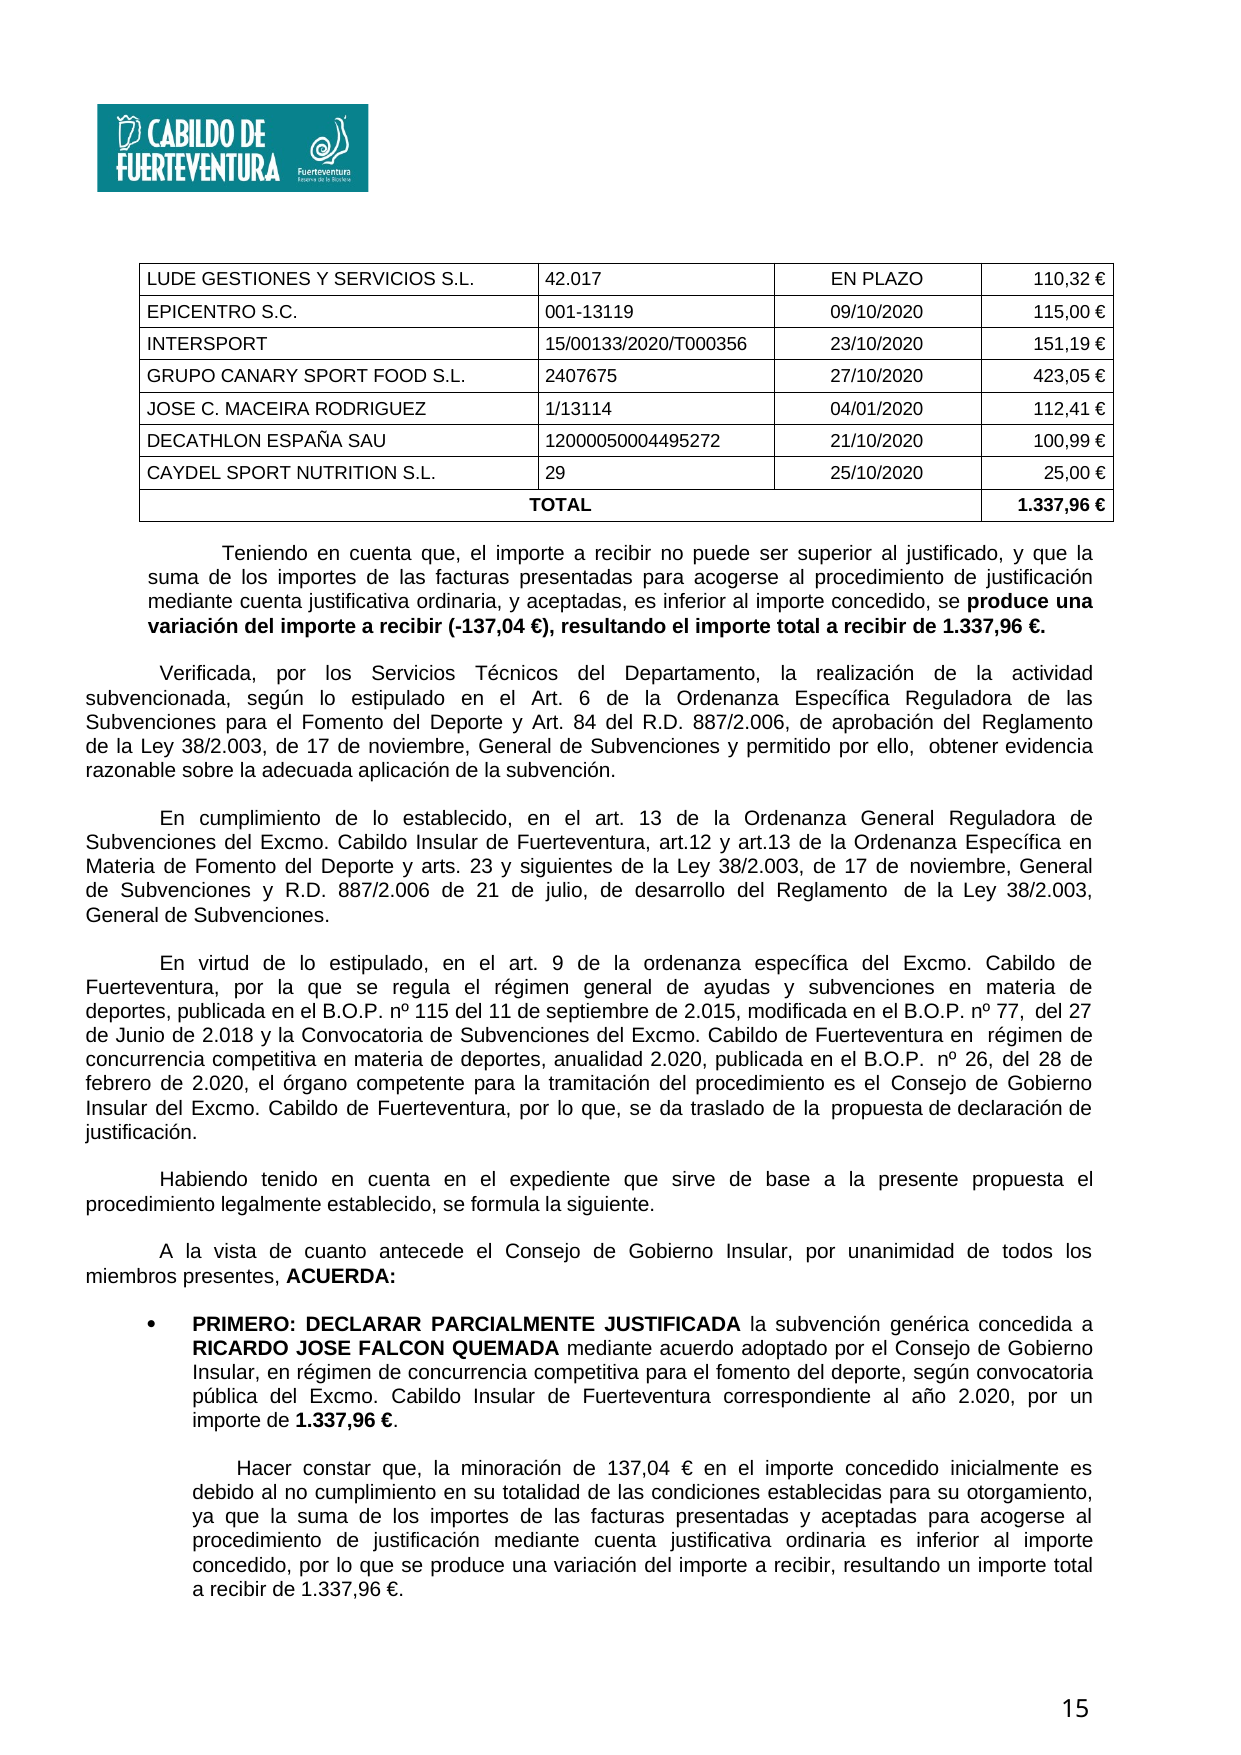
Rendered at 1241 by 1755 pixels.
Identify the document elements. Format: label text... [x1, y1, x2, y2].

table_cell JOSE C. MACEIRA RODRIGUEZ [140, 393, 538, 424]
table_cell CAYDEL SPORT NUTRITION S.L. [140, 457, 538, 488]
table_cell 423,05 € [982, 360, 1113, 392]
table_cell DECATHLON ESPAÑA SAU [140, 425, 538, 456]
table_cell GRUPO CANARY SPORT FOOD S.L. [140, 360, 538, 392]
text Verificada, por los Servicios Técnicos del Departamento, la realización de la actividad subvencionada, según lo estipulado en el Art. 6 de la Ordenanza Específica Reguladora de las Subvenciones para el Fomento del Deporte y Art. 84 del R.D. 887/2.006, de aprobación del Reglamento de la Ley 38/2.003, de 17 de noviembre, General de Subvenciones y permitido por ello, obtener evidencia razonable sobre la adecuada aplicación de la subvención. [85, 661, 1093, 782]
table_cell 100,99 € [982, 425, 1113, 456]
table_cell INTERSPORT [140, 328, 538, 359]
table_cell TOTAL [140, 490, 981, 521]
table_cell 1/13114 [539, 393, 774, 424]
table_cell 12000050004495272 [539, 425, 774, 456]
table_cell 151,19 € [982, 328, 1113, 359]
list PRIMERO: DECLARAR PARCIALMENTE JUSTIFICADA la subvención genérica concedida a RICARDO JOSE FALCON QUEMADA mediante acuerdo adoptado por el Consejo de Gobierno Insular, en régimen de concurrencia competitiva para el fomento del deporte, según convocatoria pública del Excmo. Cabildo Insular de Fuerteventura correspondiente al año 2.020, por un importe de 1.337,96 €. [148, 1311, 1093, 1432]
text A la vista de cuanto antecede el Consejo de Gobierno Insular, por unanimidad de todos los miembros presentes, ACUERDA: [85, 1239, 1093, 1287]
table_header EN PLAZO [775, 264, 981, 295]
table_cell 112,41 € [982, 393, 1113, 424]
table_cell 1.337,96 € [982, 490, 1113, 521]
table_cell 27/10/2020 [775, 360, 981, 392]
table_header LUDE GESTIONES Y SERVICIOS S.L. [140, 264, 538, 295]
table_cell 23/10/2020 [775, 328, 981, 359]
text Teniendo en cuenta que, el importe a recibir no puede ser superior al justificado, y que la suma de los importes de las facturas presentadas para acogerse al procedimiento de justificación mediante cuenta justificativa ordinaria, y aceptadas, es inferior al importe concedido, se produce una variación del importe a recibir (-137,04 €), resultando el importe total a recibir de 1.337,96 €. [148, 541, 1093, 637]
table_cell 04/01/2020 [775, 393, 981, 424]
text En virtud de lo estipulado, en el art. 9 de la ordenanza específica del Excmo. Cabildo de Fuerteventura, por la que se regula el régimen general de ayudas y subvenciones en materia de deportes, publicada en el B.O.P. nº 115 del 11 de septiembre de 2.015, modificada en el B.O.P. nº 77, del 27 de Junio de 2.018 y la Convocatoria de Subvenciones del Excmo. Cabildo de Fuerteventura en régimen de concurrencia competitiva en materia de deportes, anualidad 2.020, publicada en el B.O.P. nº 26, del 28 de febrero de 2.020, el órgano competente para la tramitación del procedimiento es el Consejo de Gobierno Insular del Excmo. Cabildo de Fuerteventura, por lo que, se da traslado de la propuesta de declaración de justificación. [85, 950, 1093, 1143]
table_cell 25,00 € [982, 457, 1113, 488]
text Habiendo tenido en cuenta en el expediente que sirve de base a la presente propuesta el procedimiento legalmente establecido, se formula la siguiente. [85, 1167, 1093, 1215]
table_header 42.017 [539, 264, 774, 295]
table_cell 29 [539, 457, 774, 488]
table_header 110,32 € [982, 264, 1113, 295]
table_cell EPICENTRO S.C. [140, 296, 538, 327]
table_cell 25/10/2020 [775, 457, 981, 488]
text Hacer constar que, la minoración de 137,04 € en el importe concedido inicialmente es debido al no cumplimiento en su totalidad de las condiciones establecidas para su otorgamiento, ya que la suma de los importes de las facturas presentadas y aceptadas para acogerse al procedimiento de justificación mediante cuenta justificativa ordinaria es inferior al importe concedido, por lo que se produce una variación del importe a recibir, resultando un importe total a recibir de 1.337,96 €. [192, 1456, 1093, 1601]
text En cumplimiento de lo establecido, en el art. 13 de la Ordenanza General Reguladora de Subvenciones del Excmo. Cabildo Insular de Fuerteventura, art.12 y art.13 de la Ordenanza Específica en Materia de Fomento del Deporte y arts. 23 y siguientes de la Ley 38/2.003, de 17 de noviembre, General de Subvenciones y R.D. 887/2.006 de 21 de julio, de desarrollo del Reglamento de la Ley 38/2.003, General de Subvenciones. [85, 806, 1093, 926]
table_cell 09/10/2020 [775, 296, 981, 327]
table_cell 21/10/2020 [775, 425, 981, 456]
table_cell 15/00133/2020/T000356 [539, 328, 774, 359]
table_cell 2407675 [539, 360, 774, 392]
table_cell 001-13119 [539, 296, 774, 327]
table_cell 115,00 € [982, 296, 1113, 327]
